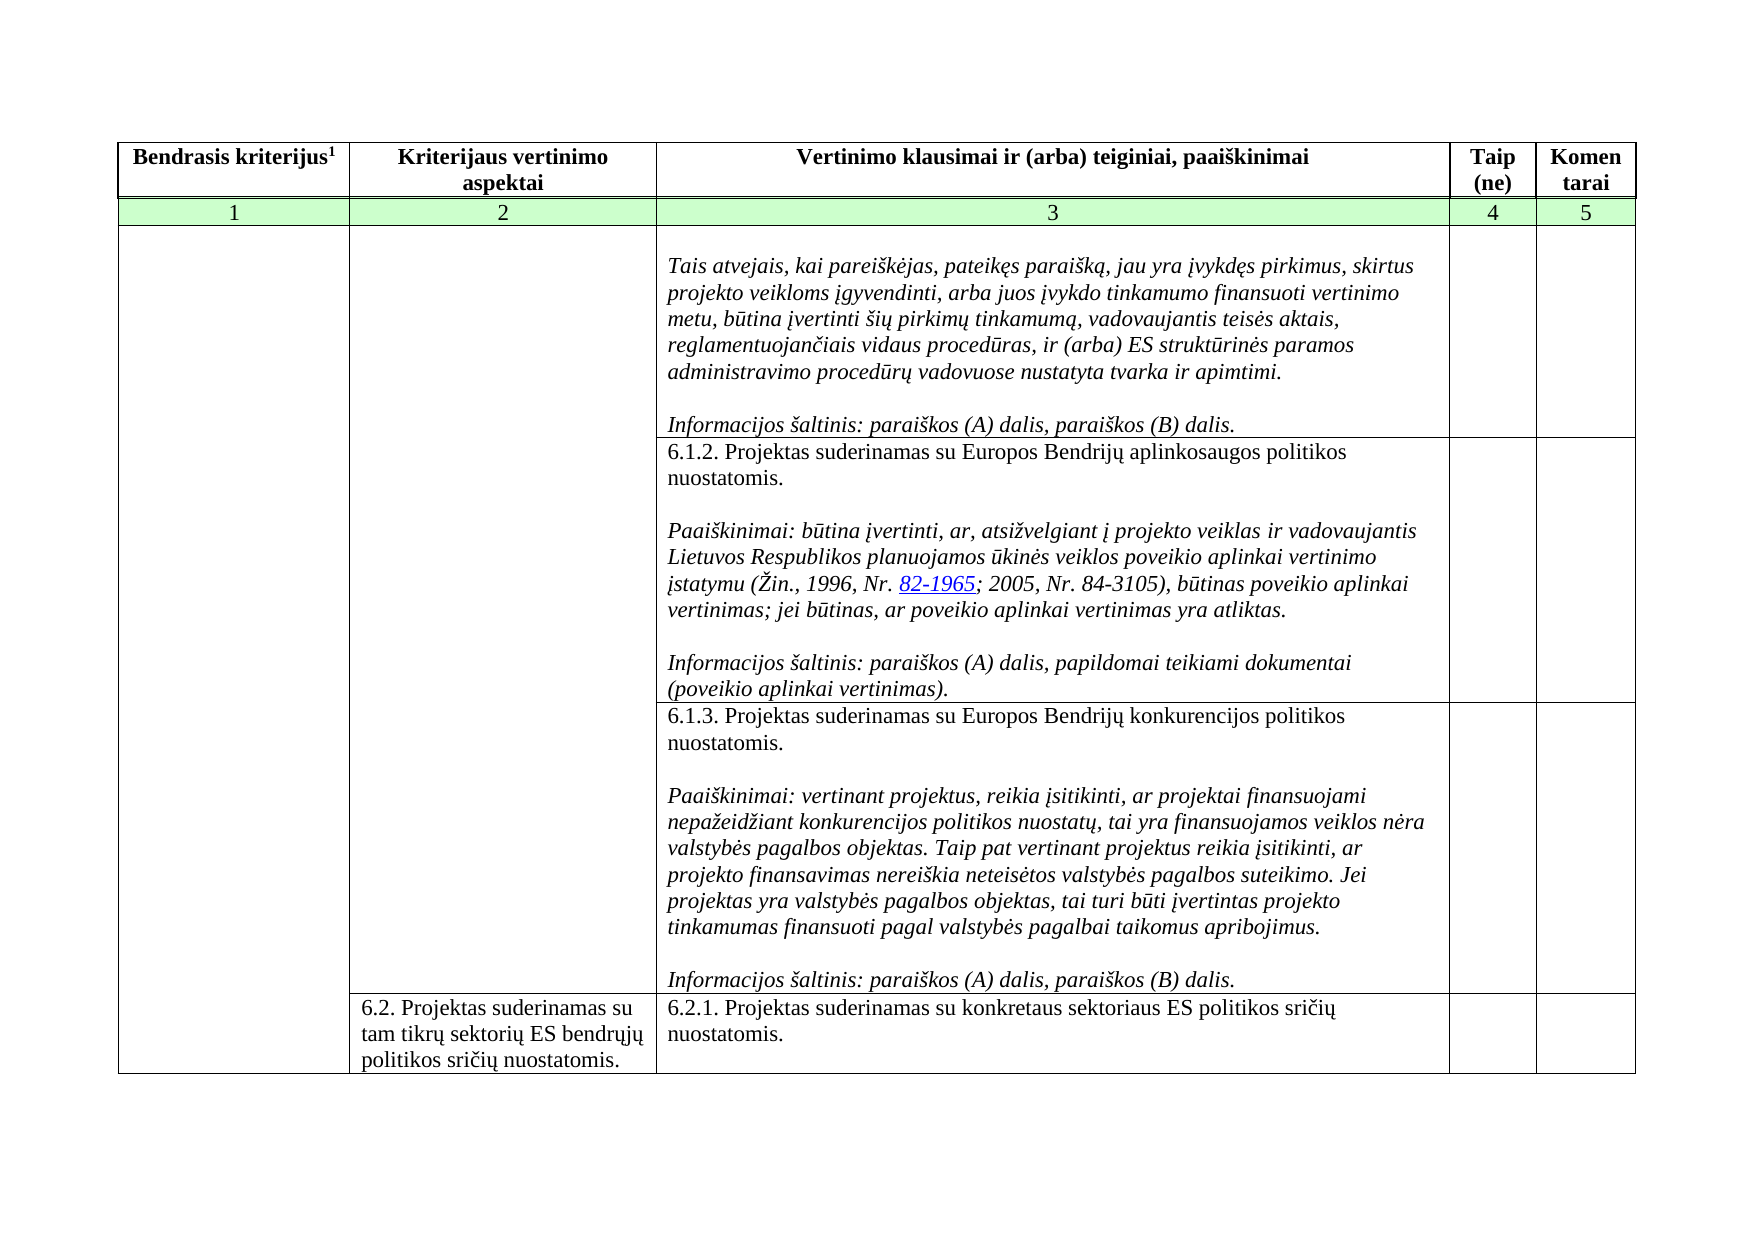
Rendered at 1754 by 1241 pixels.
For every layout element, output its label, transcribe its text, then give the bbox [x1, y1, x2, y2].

table_cell [1450, 226, 1536, 437]
table_cell 6.1.2. Projektas suderinamas su Europos Bendrijų aplinkosaugos politikos nuostatomis. Paaiškinimai: būtina įvertinti, ar, atsižvelgiant į projekto veiklas ir vadovaujantis Lietuvos Respublikos planuojamos ūkinės veiklos poveikio aplinkai vertinimo įstatymu (Žin., 1996, Nr. 82-1965; 2005, Nr. 84-3105), būtinas poveikio aplinkai vertinimas; jei būtinas, ar poveikio aplinkai vertinimas yra atliktas. Informacijos šaltinis: paraiškos (A) dalis, papildomai teikiami dokumentai (poveikio aplinkai vertinimas). [657, 438, 1449, 702]
table_cell 6.2.1. Projektas suderinamas su konkretaus sektoriaus ES politikos sričių nuostatomis. [657, 994, 1449, 1073]
table_cell [119, 226, 349, 1073]
table_header Kriterijaus vertinimo aspektai [350, 143, 656, 196]
table_cell [1537, 994, 1635, 1073]
table_header Vertinimo klausimai ir (arba) teiginiai, paaiškinimai [657, 143, 1449, 196]
table_header Taip (ne) [1451, 143, 1535, 196]
table_cell 5 [1537, 199, 1635, 225]
table_cell [1537, 703, 1635, 992]
table_cell [1450, 703, 1536, 992]
table_cell 6.2. Projektas suderinamas su tam tikrų sektorių ES bendrųjų politikos sričių nuostatomis. [350, 994, 656, 1073]
table_cell [1537, 226, 1635, 437]
table_cell 4 [1450, 199, 1536, 225]
table_header Komentarai [1537, 143, 1635, 196]
table_cell Tais atvejais, kai pareiškėjas, pateikęs paraišką, jau yra įvykdęs pirkimus, skirtus projekto veikloms įgyvendinti, arba juos įvykdo tinkamumo finansuoti vertinimo metu, būtina įvertinti šių pirkimų tinkamumą, vadovaujantis teisės aktais, reglamentuojančiais vidaus procedūras, ir (arba) ES struktūrinės paramos administravimo procedūrų vadovuose nustatyta tvarka ir apimtimi. Informacijos šaltinis: paraiškos (A) dalis, paraiškos (B) dalis. [657, 226, 1449, 437]
table_cell 3 [657, 199, 1449, 225]
table_cell 2 [350, 199, 656, 225]
table_cell 6.1.3. Projektas suderinamas su Europos Bendrijų konkurencijos politikos nuostatomis. Paaiškinimai: vertinant projektus, reikia įsitikinti, ar projektai finansuojami nepažeidžiant konkurencijos politikos nuostatų, tai yra finansuojamos veiklos nėra valstybės pagalbos objektas. Taip pat vertinant projektus reikia įsitikinti, ar projekto finansavimas nereiškia neteisėtos valstybės pagalbos suteikimo. Jei projektas yra valstybės pagalbos objektas, tai turi būti įvertintas projekto tinkamumas finansuoti pagal valstybės pagalbai taikomus apribojimus. Informacijos šaltinis: paraiškos (A) dalis, paraiškos (B) dalis. [657, 703, 1449, 992]
table_cell 1 [119, 199, 349, 225]
table_cell [1450, 994, 1536, 1073]
table_header Bendrasis kriterijus1 [119, 143, 349, 196]
table_cell [350, 226, 656, 992]
table_cell [1537, 438, 1635, 702]
table_cell [1450, 438, 1536, 702]
